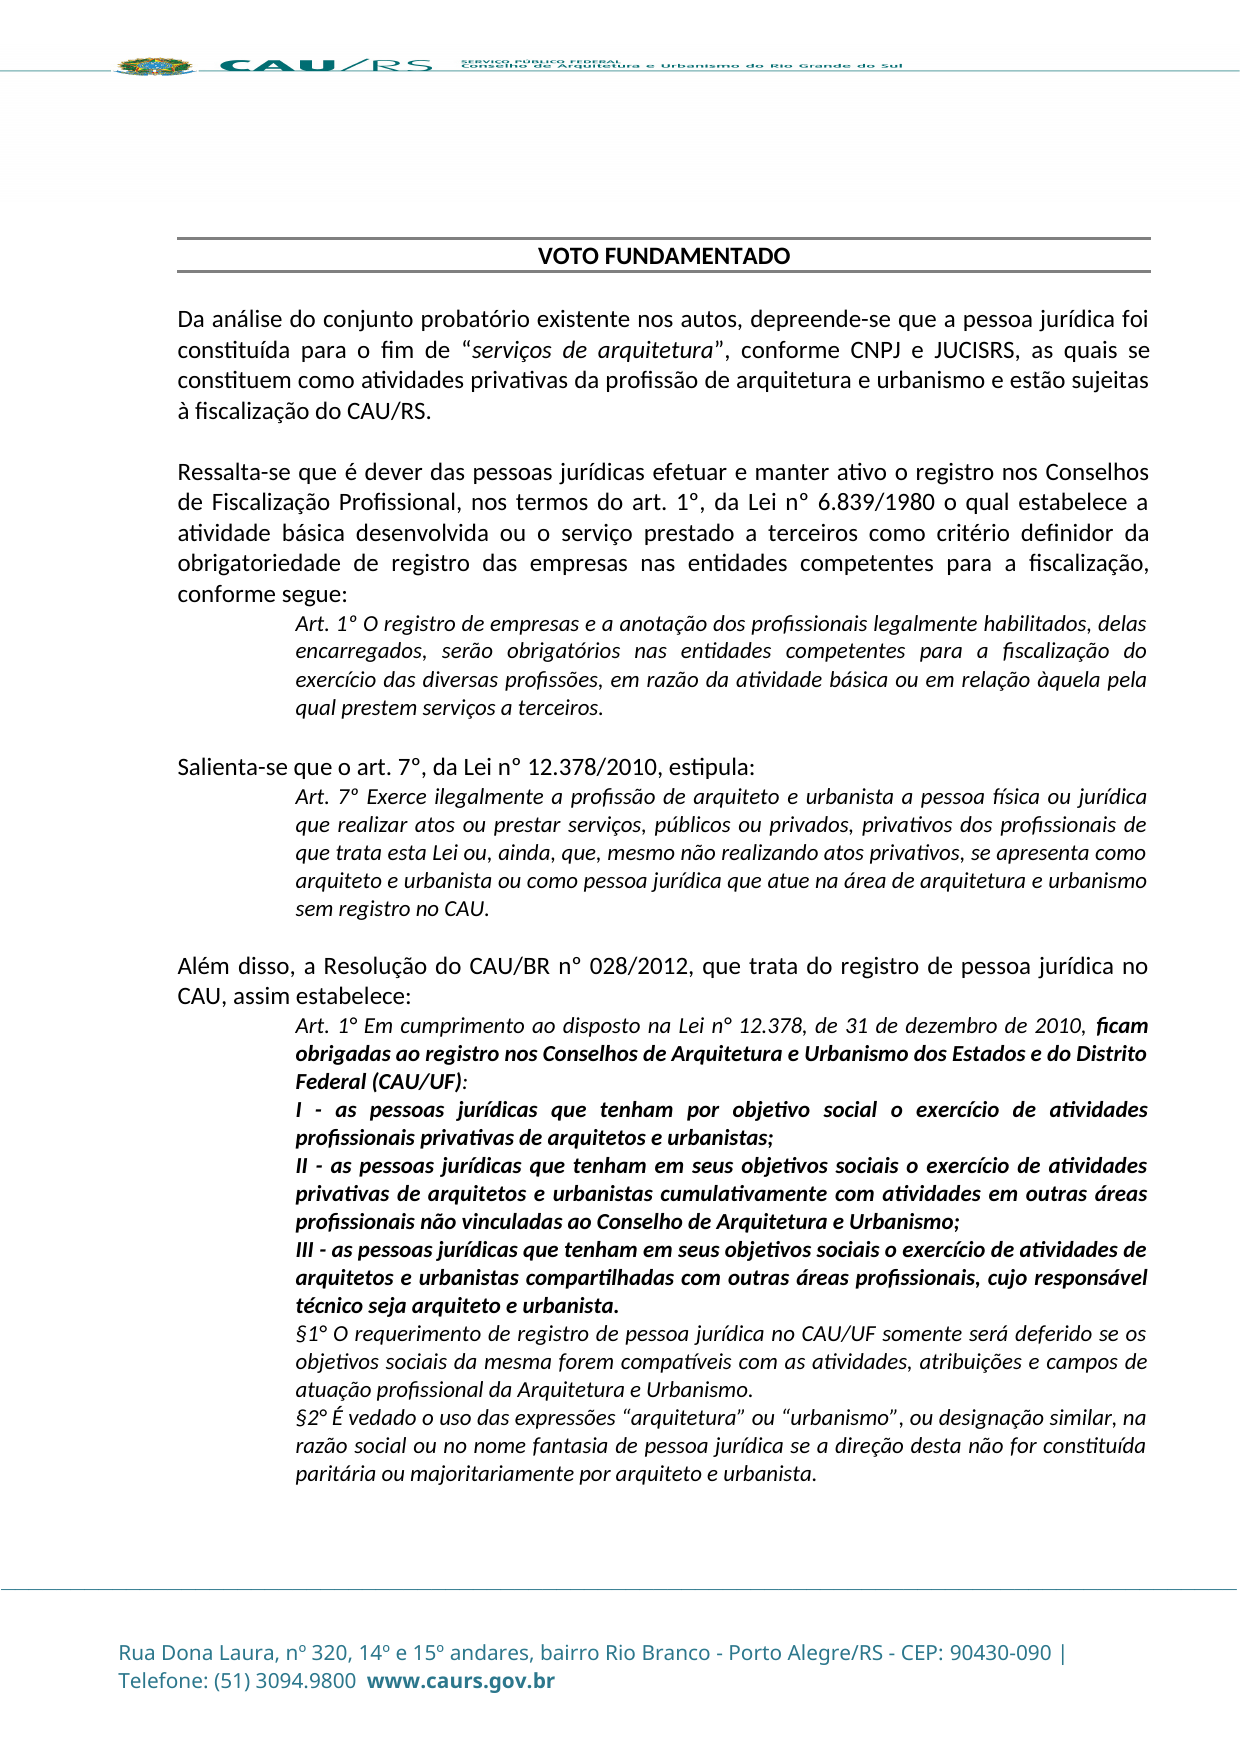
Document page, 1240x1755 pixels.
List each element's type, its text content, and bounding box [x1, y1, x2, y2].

text Art. 1º O registro de empresas e a anotação dos profissionais legalmente habilitados, delas encarregados, serão obrigatórios nas entidades competentes para a fiscalização do exercício das diversas profissões, em razão da atividade básica ou em relação àquela pela qual prestem serviços a terceiros. [295, 609, 1151, 721]
text Ressalta-se que é dever das pessoas jurídicas efetuar e manter ativo o registro nos Conselhos de Fiscalização Profissional, nos termos do art. 1º, da Lei nº 6.839/1980 o qual estabelece a atividade básica desenvolvida ou o serviço prestado a terceiros como critério definidor da obrigatoriedade de registro das empresas nas entidades competentes para a fiscalização, conforme segue: [177, 456, 1151, 609]
text §2° É vedado o uso das expressões “arquitetura” ou “urbanismo”, ou designação similar, na razão social ou no nome fantasia de pessoa jurídica se a direção desta não for constituída paritária ou majoritariamente por arquiteto e urbanista. [295, 1403, 1151, 1487]
text Da análise do conjunto probatório existente nos autos, depreende-se que a pessoa jurídica foi constituída para o fim de “serviços de arquitetura”, conforme CNPJ e JUCISRS, as quais se constituem como atividades privativas da profissão de arquitetura e urbanismo e estão sujeitas à fiscalização do CAU/RS. [177, 303, 1151, 426]
text §1° O requerimento de registro de pessoa jurídica no CAU/UF somente será deferido se os objetivos sociais da mesma forem compatíveis com as atividades, atribuições e campos de atuação profissional da Arquitetura e Urbanismo. [295, 1319, 1151, 1403]
text II - as pessoas jurídicas que tenham em seus objetivos sociais o exercício de atividades privativas de arquitetos e urbanistas cumulativamente com atividades em outras áreas profissionais não vinculadas ao Conselho de Arquitetura e Urbanismo; [295, 1151, 1151, 1235]
text III - as pessoas jurídicas que tenham em seus objetivos sociais o exercício de atividades de arquitetos e urbanistas compartilhadas com outras áreas profissionais, cujo responsável técnico seja arquiteto e urbanista. [295, 1235, 1151, 1319]
text Art. 7º Exerce ilegalmente a profissão de arquiteto e urbanista a pessoa física ou jurídica que realizar atos ou prestar serviços, públicos ou privados, privativos dos profissionais de que trata esta Lei ou, ainda, que, mesmo não realizando atos privativos, se apresenta como arquiteto e urbanista ou como pessoa jurídica que atue na área de arquitetura e urbanismo sem registro no CAU. [295, 782, 1151, 922]
text I - as pessoas jurídicas que tenham por objetivo social o exercício de atividades profissionais privativas de arquitetos e urbanistas; [295, 1095, 1151, 1151]
table_header VOTO FUNDAMENTADO [177, 240, 1151, 270]
text Art. 1° Em cumprimento ao disposto na Lei n° 12.378, de 31 de dezembro de 2010, ficam obrigadas ao registro nos Conselhos de Arquitetura e Urbanismo dos Estados e do Distrito Federal (CAU/UF): [295, 1011, 1151, 1095]
text Além disso, a Resolução do CAU/BR nº 028/2012, que trata do registro de pessoa jurídica no CAU, assim estabelece: [177, 950, 1151, 1011]
text Salienta-se que o art. 7º, da Lei nº 12.378/2010, estipula: [177, 751, 1151, 782]
